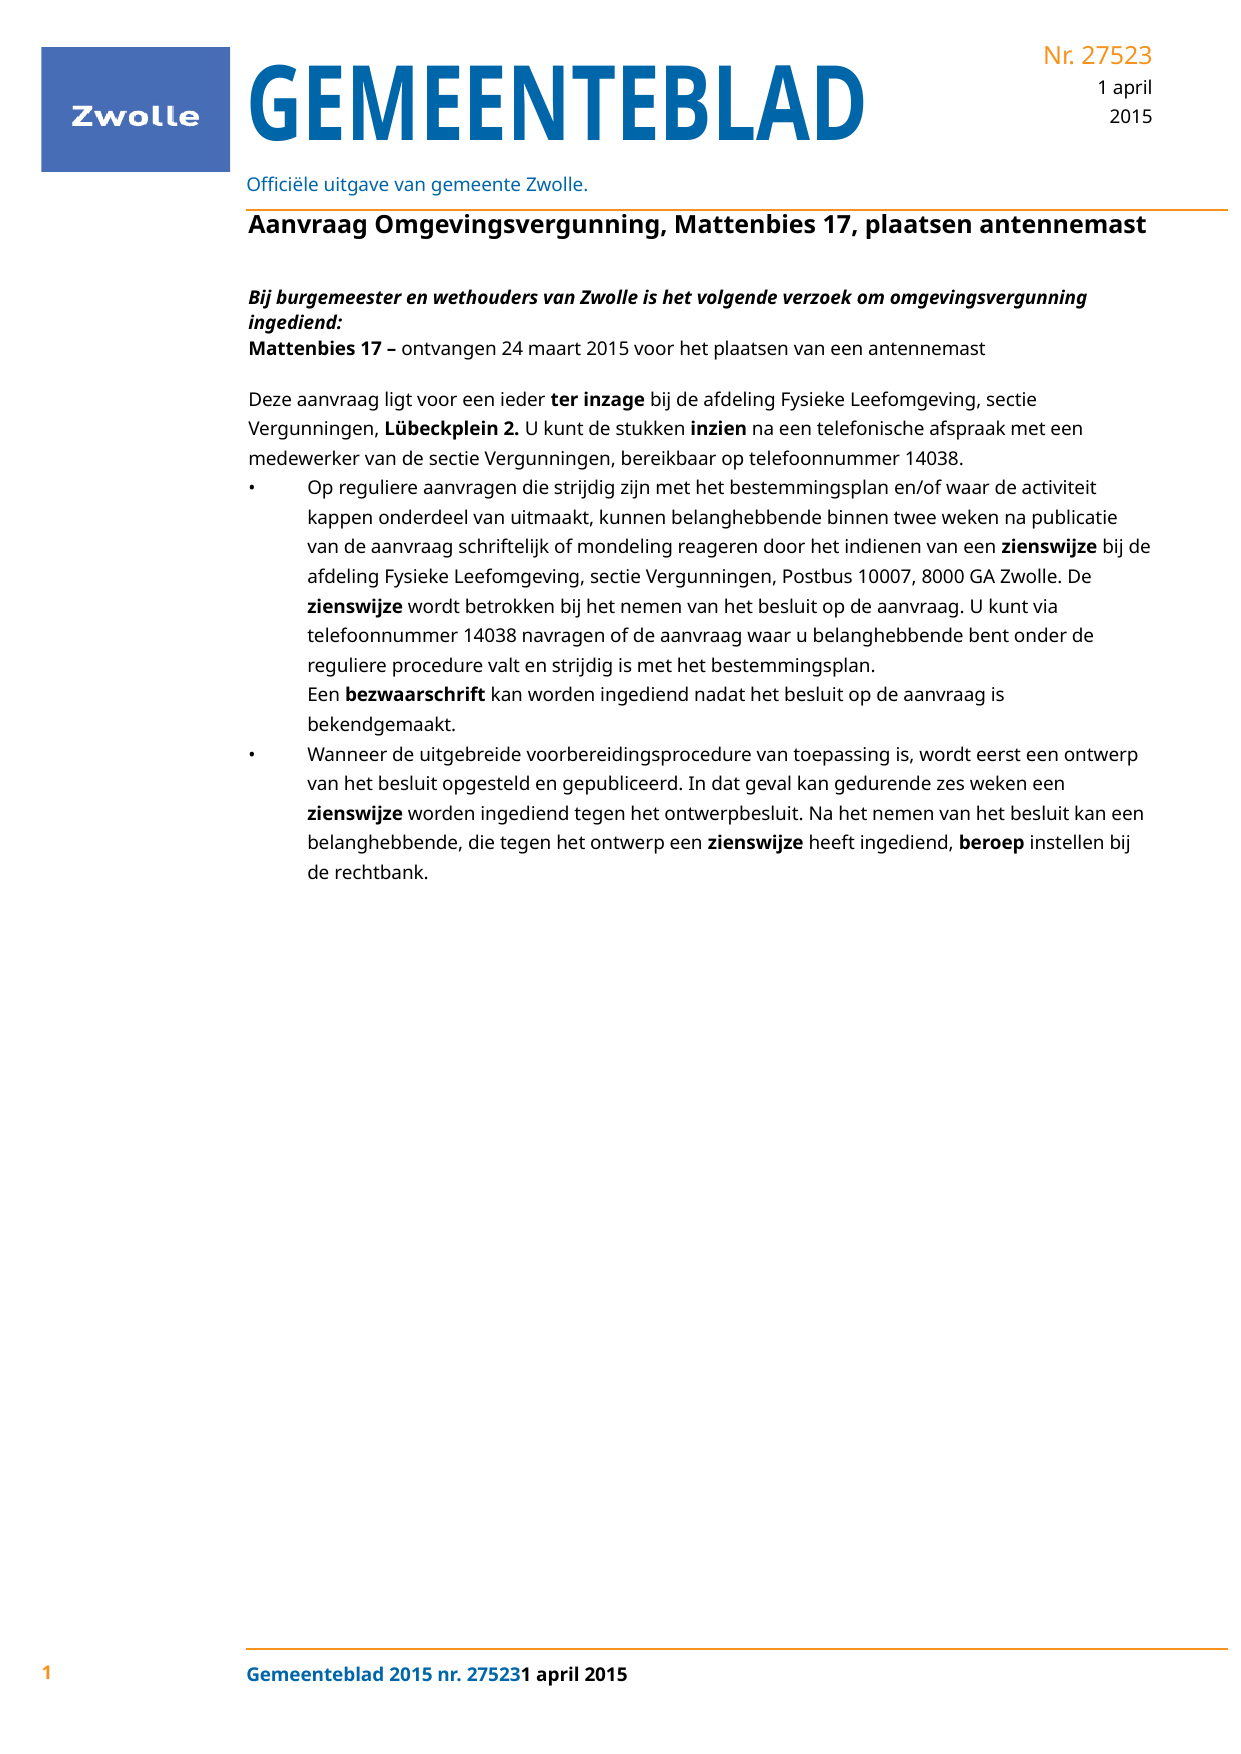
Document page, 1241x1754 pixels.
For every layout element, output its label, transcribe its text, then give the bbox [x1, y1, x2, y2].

text Mattenbies 17 – ontvangen 24 maart 2015 voor het plaatsen van een antennemast [248, 335, 1152, 361]
text Deze aanvraag ligt voor een ieder ter inzage bij de afdeling Fysieke Leefomgeving, sectie Vergunningen, Lübeckplein 2. U kunt de stukken inzien na een telefonische afspraak met een medewerker van de sectie Vergunningen, bereikbaar op telefoonnummer 14038. [248, 386, 1152, 471]
list Op reguliere aanvragen die strijdig zijn met het bestemmingsplan en/of waar de activiteit kappen onderdeel van uitmaakt, kunnen belanghebbende binnen twee weken na publicatie van de aanvraag schriftelijk of mondeling reageren door het indienen van een zienswijze bij de afdeling Fysieke Leefomgeving, sectie Vergunningen, Postbus 10007, 8000 GA Zwolle. De zienswijze wordt betrokken bij het nemen van het besluit op de aanvraag. U kunt via telefoonnummer 14038 navragen of de aanvraag waar u belanghebbende bent onder de reguliere procedure valt en strijdig is met het bestemmingsplan. [248, 474, 1152, 678]
text Bij burgemeester en wethouders van Zwolle is het volgende verzoek om omgevingsvergunning ingediend: [248, 284, 1152, 335]
text Aanvraag Omgevingsvergunning, Mattenbies 17, plaatsen antennemast [248, 211, 1152, 241]
picture [41, 47, 231, 172]
list Wanneer de uitgebreide voorbereidingsprocedure van toepassing is, wordt eerst een ontwerp van het besluit opgesteld en gepubliceerd. In dat geval kan gedurende zes weken een zienswijze worden ingediend tegen het ontwerpbesluit. Na het nemen van het besluit kan een belanghebbende, die tegen het ontwerp een zienswijze heeft ingediend, beroep instellen bij de rechtbank. [248, 741, 1152, 885]
list Een bezwaarschrift kan worden ingediend nadat het besluit op de aanvraag is bekendgemaakt. [248, 682, 1152, 737]
